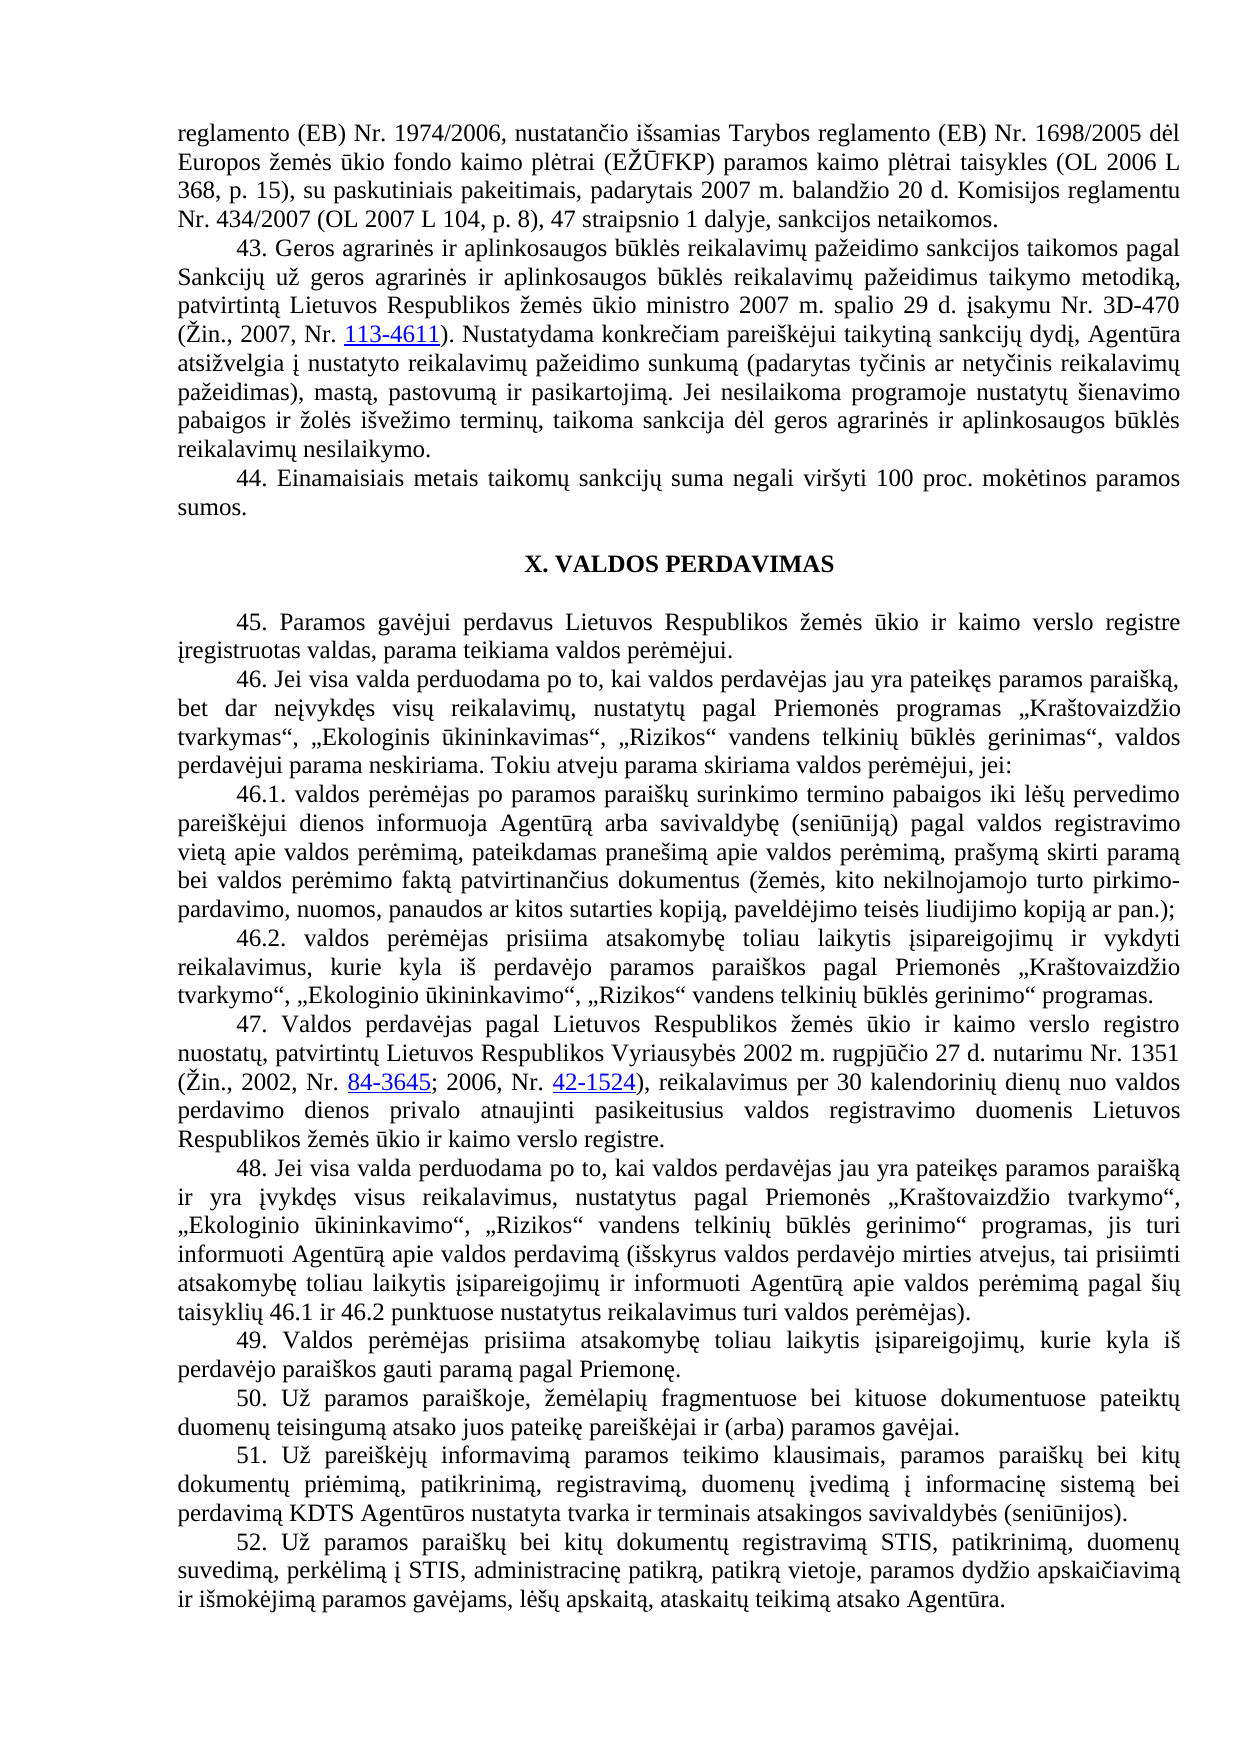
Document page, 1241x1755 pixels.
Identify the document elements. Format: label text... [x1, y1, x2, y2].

text 51. Už pareiškėjų informavimą paramos teikimo klausimais, paramos paraiškų bei kitų dokumentų priėmimą, patikrinimą, registravimą, duomenų įvedimą į informacinę sistemą bei perdavimą KDTS Agentūros nustatyta tvarka ir terminais atsakingos savivaldybės (seniūnijos). [177, 1441, 1181, 1527]
text 47. Valdos perdavėjas pagal Lietuvos Respublikos žemės ūkio ir kaimo verslo registro nuostatų, patvirtintų Lietuvos Respublikos Vyriausybės 2002 m. rugpjūčio 27 d. nutarimu Nr. 1351 (Žin., 2002, Nr. 84-3645; 2006, Nr. 42-1524), reikalavimus per 30 kalendorinių dienų nuo valdos perdavimo dienos privalo atnaujinti pasikeitusius valdos registravimo duomenis Lietuvos Respublikos žemės ūkio ir kaimo verslo registre. [177, 1009, 1181, 1153]
text 48. Jei visa valda perduodama po to, kai valdos perdavėjas jau yra pateikęs paramos paraišką ir yra įvykdęs visus reikalavimus, nustatytus pagal Priemonės „Kraštovaizdžio tvarkymo“, „Ekologinio ūkininkavimo“, „Rizikos“ vandens telkinių būklės gerinimo“ programas, jis turi informuoti Agentūrą apie valdos perdavimą (išskyrus valdos perdavėjo mirties atvejus, tai prisiimti atsakomybę toliau laikytis įsipareigojimų ir informuoti Agentūrą apie valdos perėmimą pagal šių taisyklių 46.1 ir 46.2 punktuose nustatytus reikalavimus turi valdos perėmėjas). [177, 1153, 1181, 1326]
text X. VALDOS PERDAVIMAS [177, 549, 1181, 578]
text 44. Einamaisiais metais taikomų sankcijų suma negali viršyti 100 proc. mokėtinos paramos sumos. [177, 463, 1181, 521]
text 46. Jei visa valda perduodama po to, kai valdos perdavėjas jau yra pateikęs paramos paraišką, bet dar neįvykdęs visų reikalavimų, nustatytų pagal Priemonės programas „Kraštovaizdžio tvarkymas“, „Ekologinis ūkininkavimas“, „Rizikos“ vandens telkinių būklės gerinimas“, valdos perdavėjui parama neskiriama. Tokiu atveju parama skiriama valdos perėmėjui, jei: [177, 664, 1181, 779]
text 46.2. valdos perėmėjas prisiima atsakomybę toliau laikytis įsipareigojimų ir vykdyti reikalavimus, kurie kyla iš perdavėjo paramos paraiškos pagal Priemonės „Kraštovaizdžio tvarkymo“, „Ekologinio ūkininkavimo“, „Rizikos“ vandens telkinių būklės gerinimo“ programas. [177, 923, 1181, 1009]
text 52. Už paramos paraiškų bei kitų dokumentų registravimą STIS, patikrinimą, duomenų suvedimą, perkėlimą į STIS, administracinę patikrą, patikrą vietoje, paramos dydžio apskaičiavimą ir išmokėjimą paramos gavėjams, lėšų apskaitą, ataskaitų teikimą atsako Agentūra. [177, 1527, 1181, 1613]
text 46.1. valdos perėmėjas po paramos paraiškų surinkimo termino pabaigos iki lėšų pervedimo pareiškėjui dienos informuoja Agentūrą arba savivaldybę (seniūniją) pagal valdos registravimo vietą apie valdos perėmimą, pateikdamas pranešimą apie valdos perėmimą, prašymą skirti paramą bei valdos perėmimo faktą patvirtinančius dokumentus (žemės, kito nekilnojamojo turto pirkimo-pardavimo, nuomos, panaudos ar kitos sutarties kopiją, paveldėjimo teisės liudijimo kopiją ar pan.); [177, 779, 1181, 923]
text 45. Paramos gavėjui perdavus Lietuvos Respublikos žemės ūkio ir kaimo verslo registre įregistruotas valdas, parama teikiama valdos perėmėjui. [177, 607, 1181, 664]
text reglamento (EB) Nr. 1974/2006, nustatančio išsamias Tarybos reglamento (EB) Nr. 1698/2005 dėl Europos žemės ūkio fondo kaimo plėtrai (EŽŪFKP) paramos kaimo plėtrai taisykles (OL 2006 L 368, p. 15), su paskutiniais pakeitimais, padarytais 2007 m. balandžio 20 d. Komisijos reglamentu Nr. 434/2007 (OL 2007 L 104, p. 8), 47 straipsnio 1 dalyje, sankcijos netaikomos. [177, 118, 1181, 233]
text 49. Valdos perėmėjas prisiima atsakomybę toliau laikytis įsipareigojimų, kurie kyla iš perdavėjo paraiškos gauti paramą pagal Priemonę. [177, 1326, 1181, 1383]
text 50. Už paramos paraiškoje, žemėlapių fragmentuose bei kituose dokumentuose pateiktų duomenų teisingumą atsako juos pateikę pareiškėjai ir (arba) paramos gavėjai. [177, 1383, 1181, 1441]
text 43. Geros agrarinės ir aplinkosaugos būklės reikalavimų pažeidimo sankcijos taikomos pagal Sankcijų už geros agrarinės ir aplinkosaugos būklės reikalavimų pažeidimus taikymo metodiką, patvirtintą Lietuvos Respublikos žemės ūkio ministro 2007 m. spalio 29 d. įsakymu Nr. 3D-470 (Žin., 2007, Nr. 113-4611). Nustatydama konkrečiam pareiškėjui taikytiną sankcijų dydį, Agentūra atsižvelgia į nustatyto reikalavimų pažeidimo sunkumą (padarytas tyčinis ar netyčinis reikalavimų pažeidimas), mastą, pastovumą ir pasikartojimą. Jei nesilaikoma programoje nustatytų šienavimo pabaigos ir žolės išvežimo terminų, taikoma sankcija dėl geros agrarinės ir aplinkosaugos būklės reikalavimų nesilaikymo. [177, 233, 1181, 463]
